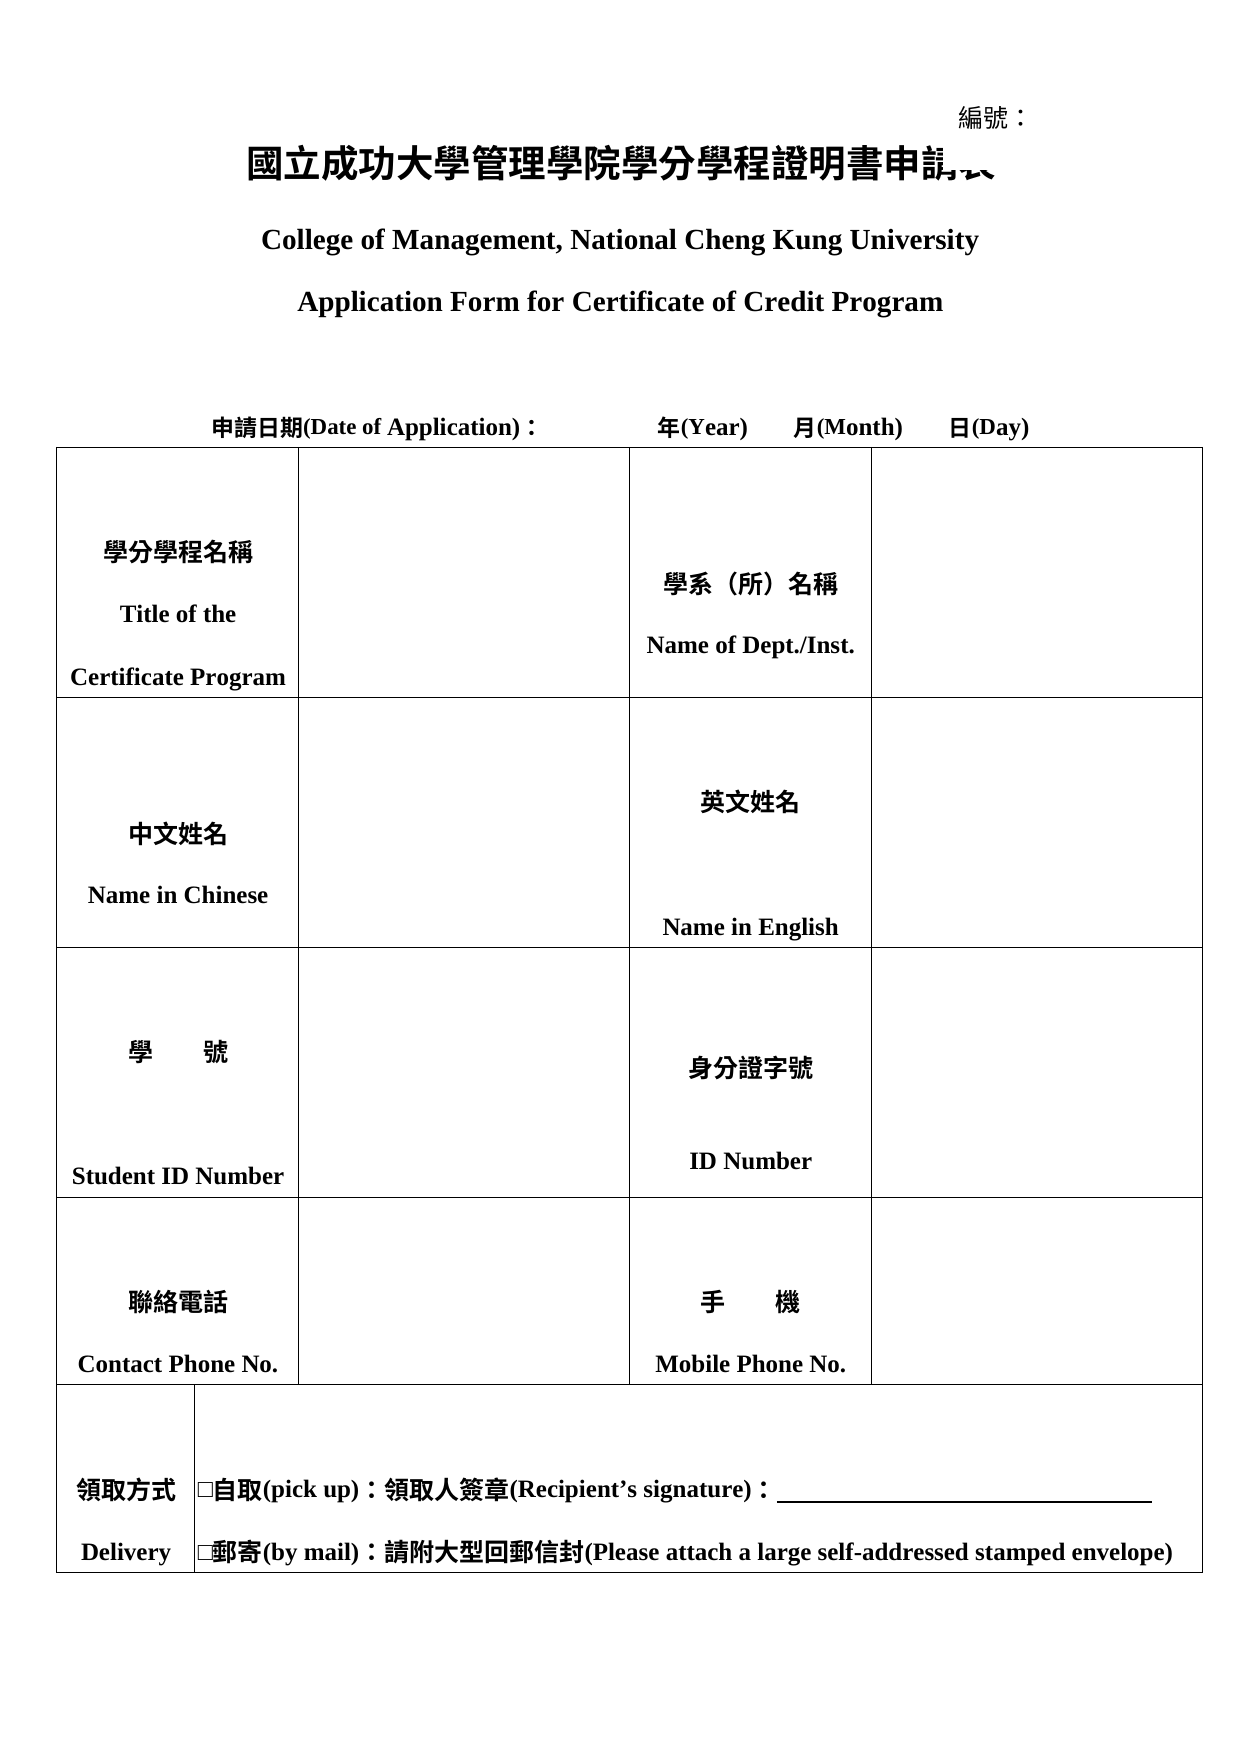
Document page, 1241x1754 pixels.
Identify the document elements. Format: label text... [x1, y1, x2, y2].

table_cell 身分證字號 ID Number [630, 948, 871, 1197]
table_header [872, 448, 1202, 697]
table_cell [299, 698, 629, 947]
table_cell 聯絡電話 Contact Phone No. [57, 1198, 298, 1384]
table_header 學系（所）名稱 Name of Dept./Inst. [630, 448, 871, 697]
table_cell [872, 698, 1202, 947]
table_cell [299, 1198, 629, 1384]
table_cell [872, 1198, 1202, 1384]
table_header [299, 448, 629, 697]
table_cell 領取方式 Delivery [57, 1385, 194, 1572]
text 編號： [958, 98, 1104, 134]
text 國立成功大學管理學院學分學程證明書申請表 [148, 91, 1119, 189]
text College of Management, National Cheng Kung University [148, 197, 1092, 259]
table_cell 手 機 Mobile Phone No. [630, 1198, 871, 1384]
table_cell 學 號 Student ID Number [57, 948, 298, 1197]
text 申請日期(Date of Application)： 年(Year) 月(Month) 日(Day) [148, 384, 1092, 447]
text Application Form for Certificate of Credit Program [148, 259, 1092, 322]
table_cell □自取(pick up)：領取人簽章(Recipient’s signature)： □郵寄(by mail)：請附大型回郵信封(Please attach a large self-addressed stamped envelope) [195, 1385, 1202, 1572]
table_header 學分學程名稱 Title of the Certificate Program [57, 448, 298, 697]
table_cell 中文姓名 Name in Chinese [57, 698, 298, 947]
table_cell [299, 948, 629, 1197]
table_cell 英文姓名 Name in English [630, 698, 871, 947]
table_cell [872, 948, 1202, 1197]
